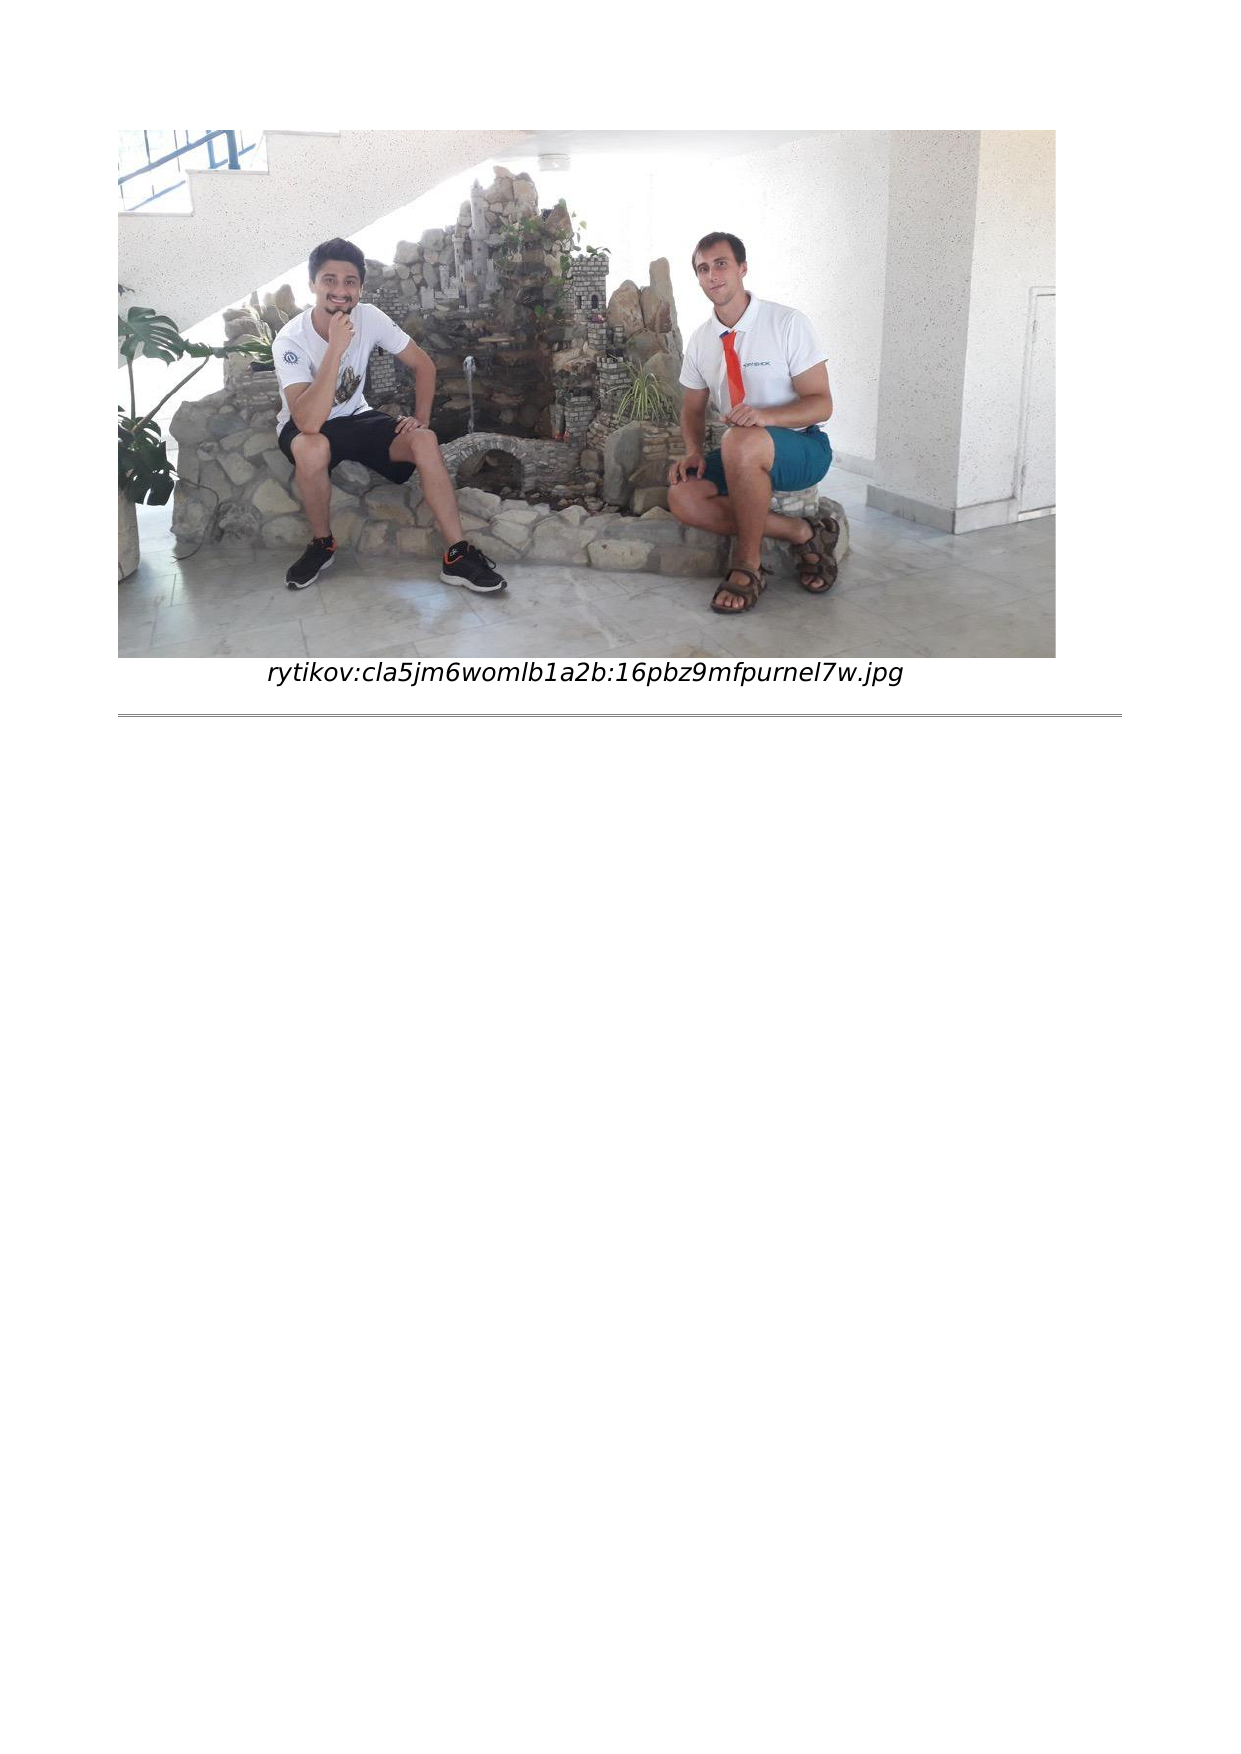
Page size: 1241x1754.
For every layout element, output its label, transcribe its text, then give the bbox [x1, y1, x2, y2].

picture [118, 130, 1056, 658]
text rytikov:cla5jm6womlb1a2b:16pbz9mfpurnel7w.jpg [118, 658, 1056, 687]
